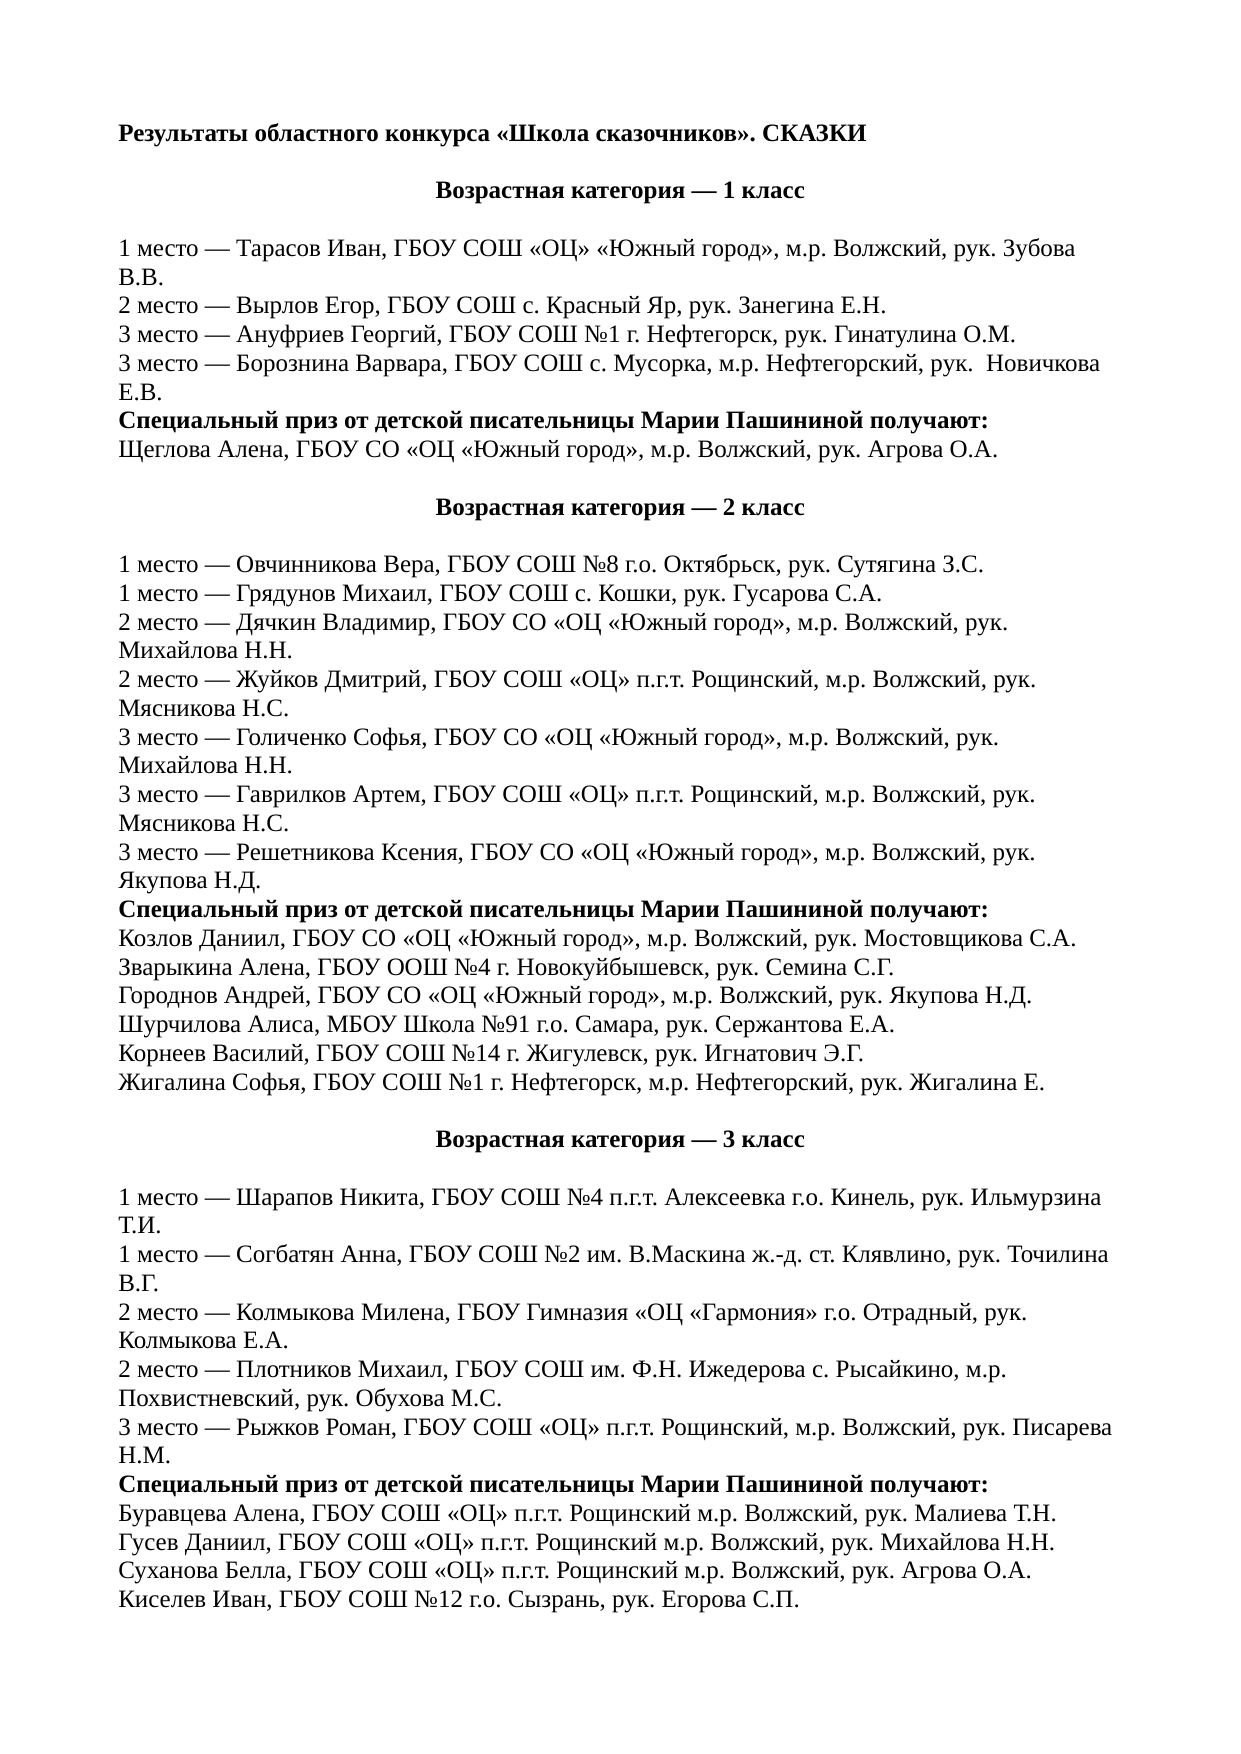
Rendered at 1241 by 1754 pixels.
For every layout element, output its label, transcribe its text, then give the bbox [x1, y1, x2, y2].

text Специальный приз от детской писательницы Марии Пашининой получают: [118, 406, 1122, 434]
text 1 место — Тарасов Иван, ГБОУ СОШ «ОЦ» «Южный город», м.р. Волжский, рук. Зубова В.В. [118, 233, 1122, 291]
text 1 место — Грядунов Михаил, ГБОУ СОШ с. Кошки, рук. Гусарова С.А. [118, 578, 1122, 607]
text 1 место — Овчинникова Вера, ГБОУ СОШ №8 г.о. Октябрьск, рук. Сутягина З.С. [118, 549, 1122, 578]
text Возрастная категория — 2 класс [118, 492, 1122, 521]
text Возрастная категория — 1 класс [118, 176, 1122, 204]
text 3 место — Гаврилков Артем, ГБОУ СОШ «ОЦ» п.г.т. Рощинский, м.р. Волжский, рук. Мясникова Н.С. [118, 779, 1122, 837]
text Гусев Даниил, ГБОУ СОШ «ОЦ» п.г.т. Рощинский м.р. Волжский, рук. Михайлова Н.Н. [118, 1527, 1122, 1556]
text 1 место — Шарапов Никита, ГБОУ СОШ №4 п.г.т. Алексеевка г.о. Кинель, рук. Ильмурзина Т.И. [118, 1182, 1122, 1239]
text 2 место — Дячкин Владимир, ГБОУ СО «ОЦ «Южный город», м.р. Волжский, рук. Михайлова Н.Н. [118, 607, 1122, 664]
text 3 место — Решетникова Ксения, ГБОУ СО «ОЦ «Южный город», м.р. Волжский, рук. Якупова Н.Д. [118, 837, 1122, 894]
text 3 место — Голиченко Софья, ГБОУ СО «ОЦ «Южный город», м.р. Волжский, рук. Михайлова Н.Н. [118, 722, 1122, 779]
text Специальный приз от детской писательницы Марии Пашининой получают: [118, 894, 1122, 923]
text 3 место — Ануфриев Георгий, ГБОУ СОШ №1 г. Нефтегорск, рук. Гинатулина О.М. [118, 319, 1122, 348]
text 2 место — Вырлов Егор, ГБОУ СОШ с. Красный Яр, рук. Занегина Е.Н. [118, 291, 1122, 319]
text Зварыкина Алена, ГБОУ ООШ №4 г. Новокуйбышевск, рук. Семина С.Г. [118, 952, 1122, 981]
text 2 место — Колмыкова Милена, ГБОУ Гимназия «ОЦ «Гармония» г.о. Отрадный, рук. Колмыкова Е.А. [118, 1297, 1122, 1354]
text 3 место — Рыжков Роман, ГБОУ СОШ «ОЦ» п.г.т. Рощинский, м.р. Волжский, рук. Писарева Н.М. [118, 1412, 1122, 1469]
text Киселев Иван, ГБОУ СОШ №12 г.о. Сызрань, рук. Егорова С.П. [118, 1584, 1122, 1613]
text Городнов Андрей, ГБОУ СО «ОЦ «Южный город», м.р. Волжский, рук. Якупова Н.Д. [118, 981, 1122, 1009]
text Шурчилова Алиса, МБОУ Школа №91 г.о. Самара, рук. Сержантова Е.А. [118, 1009, 1122, 1038]
text Специальный приз от детской писательницы Марии Пашининой получают: [118, 1469, 1122, 1498]
text 1 место — Согбатян Анна, ГБОУ СОШ №2 им. В.Маскина ж.-д. ст. Клявлино, рук. Точилина В.Г. [118, 1239, 1122, 1297]
text Суханова Белла, ГБОУ СОШ «ОЦ» п.г.т. Рощинский м.р. Волжский, рук. Агрова О.А. [118, 1556, 1122, 1584]
text Буравцева Алена, ГБОУ СОШ «ОЦ» п.г.т. Рощинский м.р. Волжский, рук. Малиева Т.Н. [118, 1498, 1122, 1527]
text Возрастная категория — 3 класс [118, 1124, 1122, 1153]
text Щеглова Алена, ГБОУ СО «ОЦ «Южный город», м.р. Волжский, рук. Агрова О.А. [118, 434, 1122, 463]
text 2 место — Плотников Михаил, ГБОУ СОШ им. Ф.Н. Ижедерова с. Рысайкино, м.р. Похвистневский, рук. Обухова М.С. [118, 1354, 1122, 1412]
text Корнеев Василий, ГБОУ СОШ №14 г. Жигулевск, рук. Игнатович Э.Г. Жигалина Софья, ГБОУ СОШ №1 г. Нефтегорск, м.р. Нефтегорский, рук. Жигалина Е. [118, 1038, 1122, 1096]
text Козлов Даниил, ГБОУ СО «ОЦ «Южный город», м.р. Волжский, рук. Мостовщикова С.А. [118, 923, 1122, 952]
text 2 место — Жуйков Дмитрий, ГБОУ СОШ «ОЦ» п.г.т. Рощинский, м.р. Волжский, рук. Мясникова Н.С. [118, 664, 1122, 722]
text 3 место — Борознина Варвара, ГБОУ СОШ с. Мусорка, м.р. Нефтегорский, рук. Новичкова Е.В. [118, 348, 1122, 406]
text Результаты областного конкурса «Школа сказочников». СКАЗКИ [118, 118, 1122, 147]
